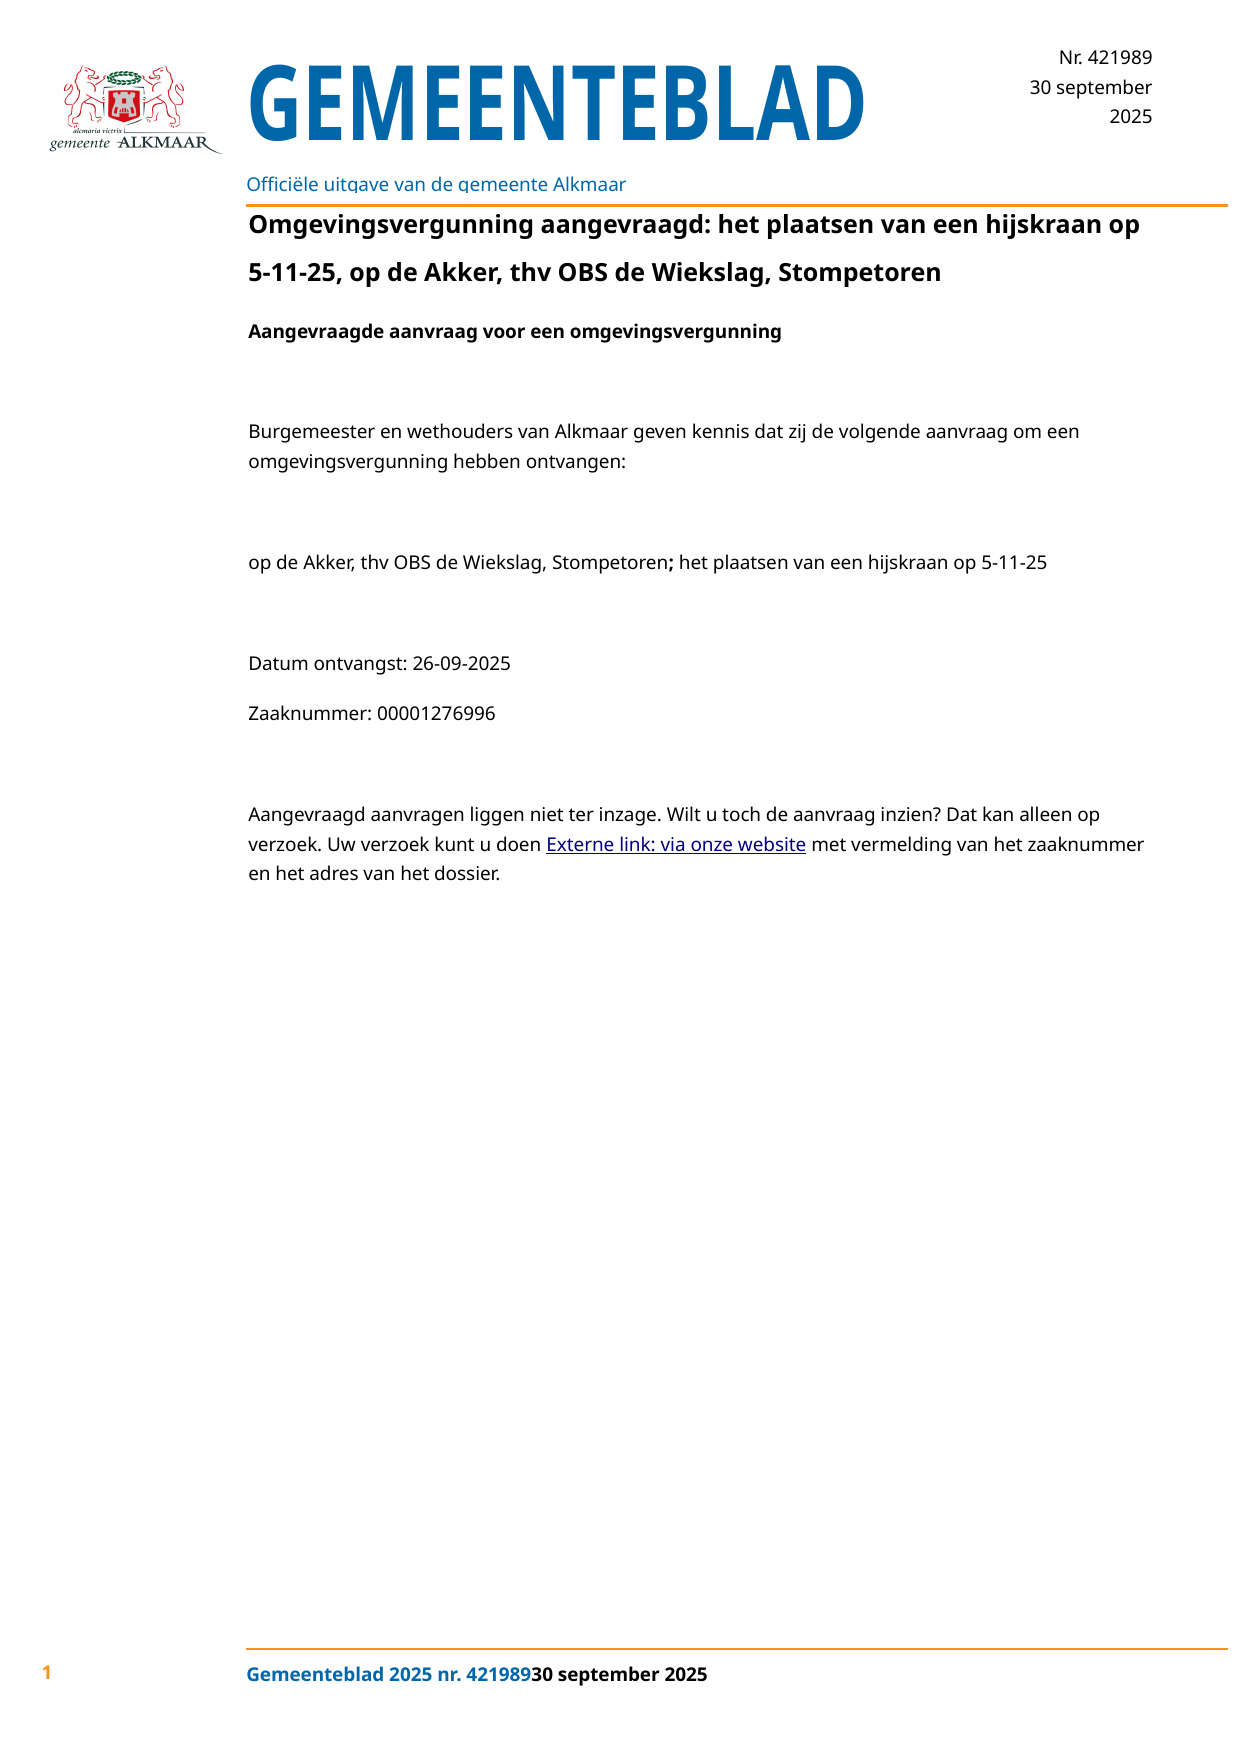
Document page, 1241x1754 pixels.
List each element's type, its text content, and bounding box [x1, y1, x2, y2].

text Datum ontvangst: 26-09-2025 [248, 650, 1152, 676]
text Aangevraagd aanvragen liggen niet ter inzage. Wilt u toch de aanvraag inzien? Dat kan alleen op verzoek. Uw verzoek kunt u doen Externe link: via onze website met vermelding van het zaaknummer en het adres van het dossier. [248, 801, 1152, 886]
picture [41, 47, 231, 172]
text Burgemeester en wethouders van Alkmaar geven kennis dat zij de volgende aanvraag om een omgevingsvergunning hebben ontvangen: [248, 419, 1152, 474]
text Omgevingsvergunning aangevraagd: het plaatsen van een hijskraan op 5-11-25, op de Akker, thv OBS de Wiekslag, Stompetoren [248, 207, 1152, 288]
text op de Akker, thv OBS de Wiekslag, Stompetoren; het plaatsen van een hijskraan op 5-11-25 [248, 549, 1152, 575]
text Zaaknummer: 00001276996 [248, 700, 1152, 726]
text Aangevraagde aanvraag voor een omgevingsvergunning [248, 318, 1152, 344]
